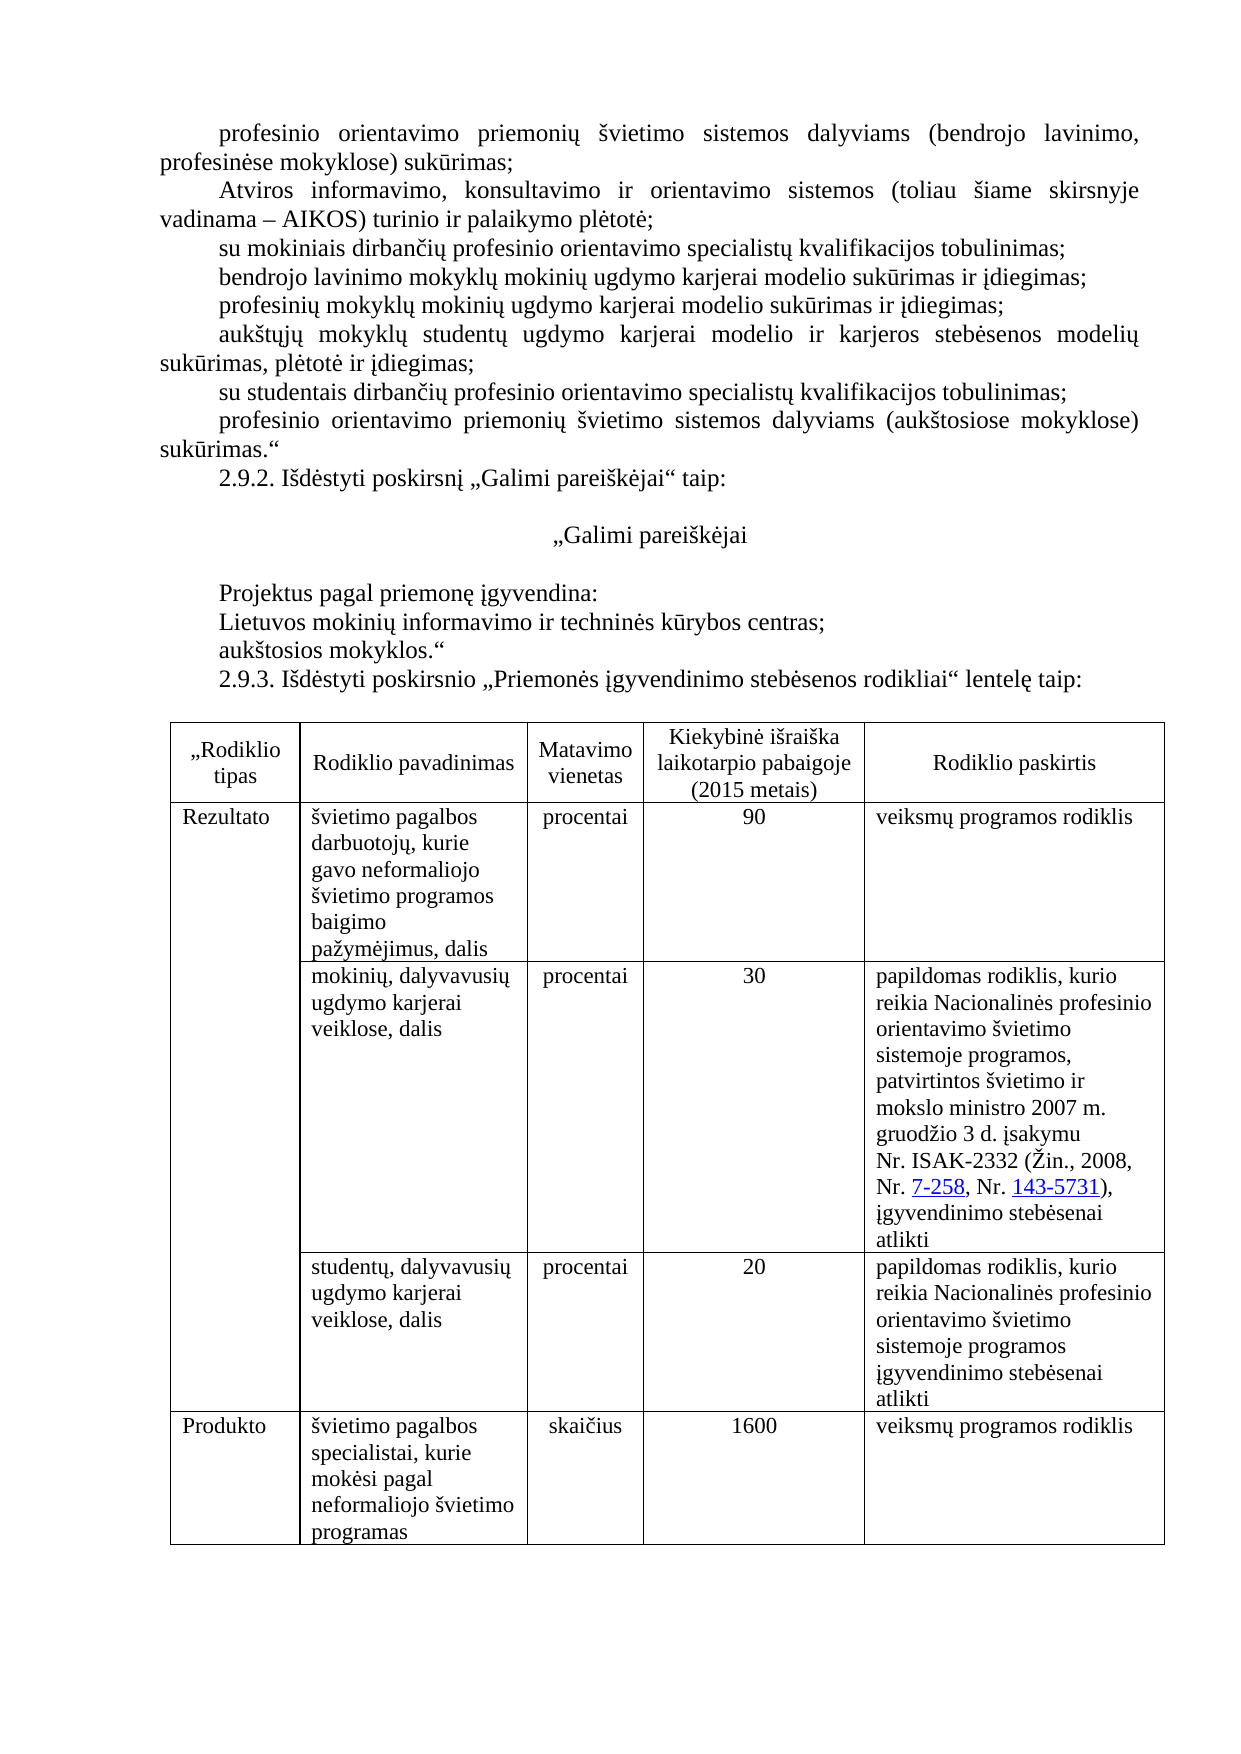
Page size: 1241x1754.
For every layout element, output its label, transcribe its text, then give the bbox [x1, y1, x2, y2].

table_cell 20 [644, 1253, 864, 1411]
table_cell 1600 [644, 1412, 864, 1544]
table_cell Rezultato [171, 803, 299, 1411]
table_cell 30 [644, 962, 864, 1252]
text su studentais dirbančių profesinio orientavimo specialistų kvalifikacijos tobulinimas; [159, 377, 1140, 406]
table_header Rodiklio pavadinimas [301, 723, 527, 802]
text Lietuvos mokinių informavimo ir techninės kūrybos centras; [159, 607, 1140, 636]
table_cell procentai [528, 803, 643, 961]
text „Galimi pareiškėjai [159, 521, 1140, 549]
table_header „Rodiklio tipas [171, 723, 299, 802]
table_cell papildomas rodiklis, kurio reikia Nacionalinės profesinio orientavimo švietimo sistemoje programos, patvirtintos švietimo ir mokslo ministro 2007 m. gruodžio 3 d. įsakymu Nr. ISAK-2332 (Žin., 2008, Nr. 7-258, Nr. 143-5731), įgyvendinimo stebėsenai atlikti [865, 962, 1164, 1252]
table_cell veiksmų programos rodiklis [865, 1412, 1164, 1544]
table_cell papildomas rodiklis, kurio reikia Nacionalinės profesinio orientavimo švietimo sistemoje programos įgyvendinimo stebėsenai atlikti [865, 1253, 1164, 1411]
text profesinio orientavimo priemonių švietimo sistemos dalyviams (aukštosiose mokyklose) sukūrimas.“ [159, 406, 1140, 463]
text profesinių mokyklų mokinių ugdymo karjerai modelio sukūrimas ir įdiegimas; [159, 291, 1140, 319]
table_cell veiksmų programos rodiklis [865, 803, 1164, 961]
text profesinio orientavimo priemonių švietimo sistemos dalyviams (bendrojo lavinimo, profesinėse mokyklose) sukūrimas; [159, 118, 1140, 176]
table_cell švietimo pagalbos specialistai, kurie mokėsi pagal neformaliojo švietimo programas [301, 1412, 527, 1544]
table_cell 90 [644, 803, 864, 961]
table_cell studentų, dalyvavusių ugdymo karjerai veiklose, dalis [301, 1253, 527, 1411]
table_cell procentai [528, 962, 643, 1252]
table_header Matavimo vienetas [528, 723, 643, 802]
table_cell procentai [528, 1253, 643, 1411]
text su mokiniais dirbančių profesinio orientavimo specialistų kvalifikacijos tobulinimas; [159, 233, 1140, 262]
text Projektus pagal priemonę įgyvendina: [159, 578, 1140, 607]
text bendrojo lavinimo mokyklų mokinių ugdymo karjerai modelio sukūrimas ir įdiegimas; [159, 262, 1140, 291]
text aukštosios mokyklos.“ [159, 636, 1140, 664]
table_header Rodiklio paskirtis [865, 723, 1164, 802]
table_cell švietimo pagalbos darbuotojų, kurie gavo neformaliojo švietimo programos baigimo pažymėjimus, dalis [301, 803, 527, 961]
text 2.9.3. Išdėstyti poskirsnio „Priemonės įgyvendinimo stebėsenos rodikliai“ lentelę taip: [159, 664, 1140, 693]
text Atviros informavimo, konsultavimo ir orientavimo sistemos (toliau šiame skirsnyje vadinama – AIKOS) turinio ir palaikymo plėtotė; [159, 176, 1140, 233]
table_cell mokinių, dalyvavusių ugdymo karjerai veiklose, dalis [301, 962, 527, 1252]
table_cell Produkto [171, 1412, 299, 1544]
table_cell skaičius [528, 1412, 643, 1544]
table_header Kiekybinė išraiška laikotarpio pabaigoje (2015 metais) [644, 723, 864, 802]
text aukštųjų mokyklų studentų ugdymo karjerai modelio ir karjeros stebėsenos modelių sukūrimas, plėtotė ir įdiegimas; [159, 319, 1140, 377]
text 2.9.2. Išdėstyti poskirsnį „Galimi pareiškėjai“ taip: [159, 463, 1140, 492]
